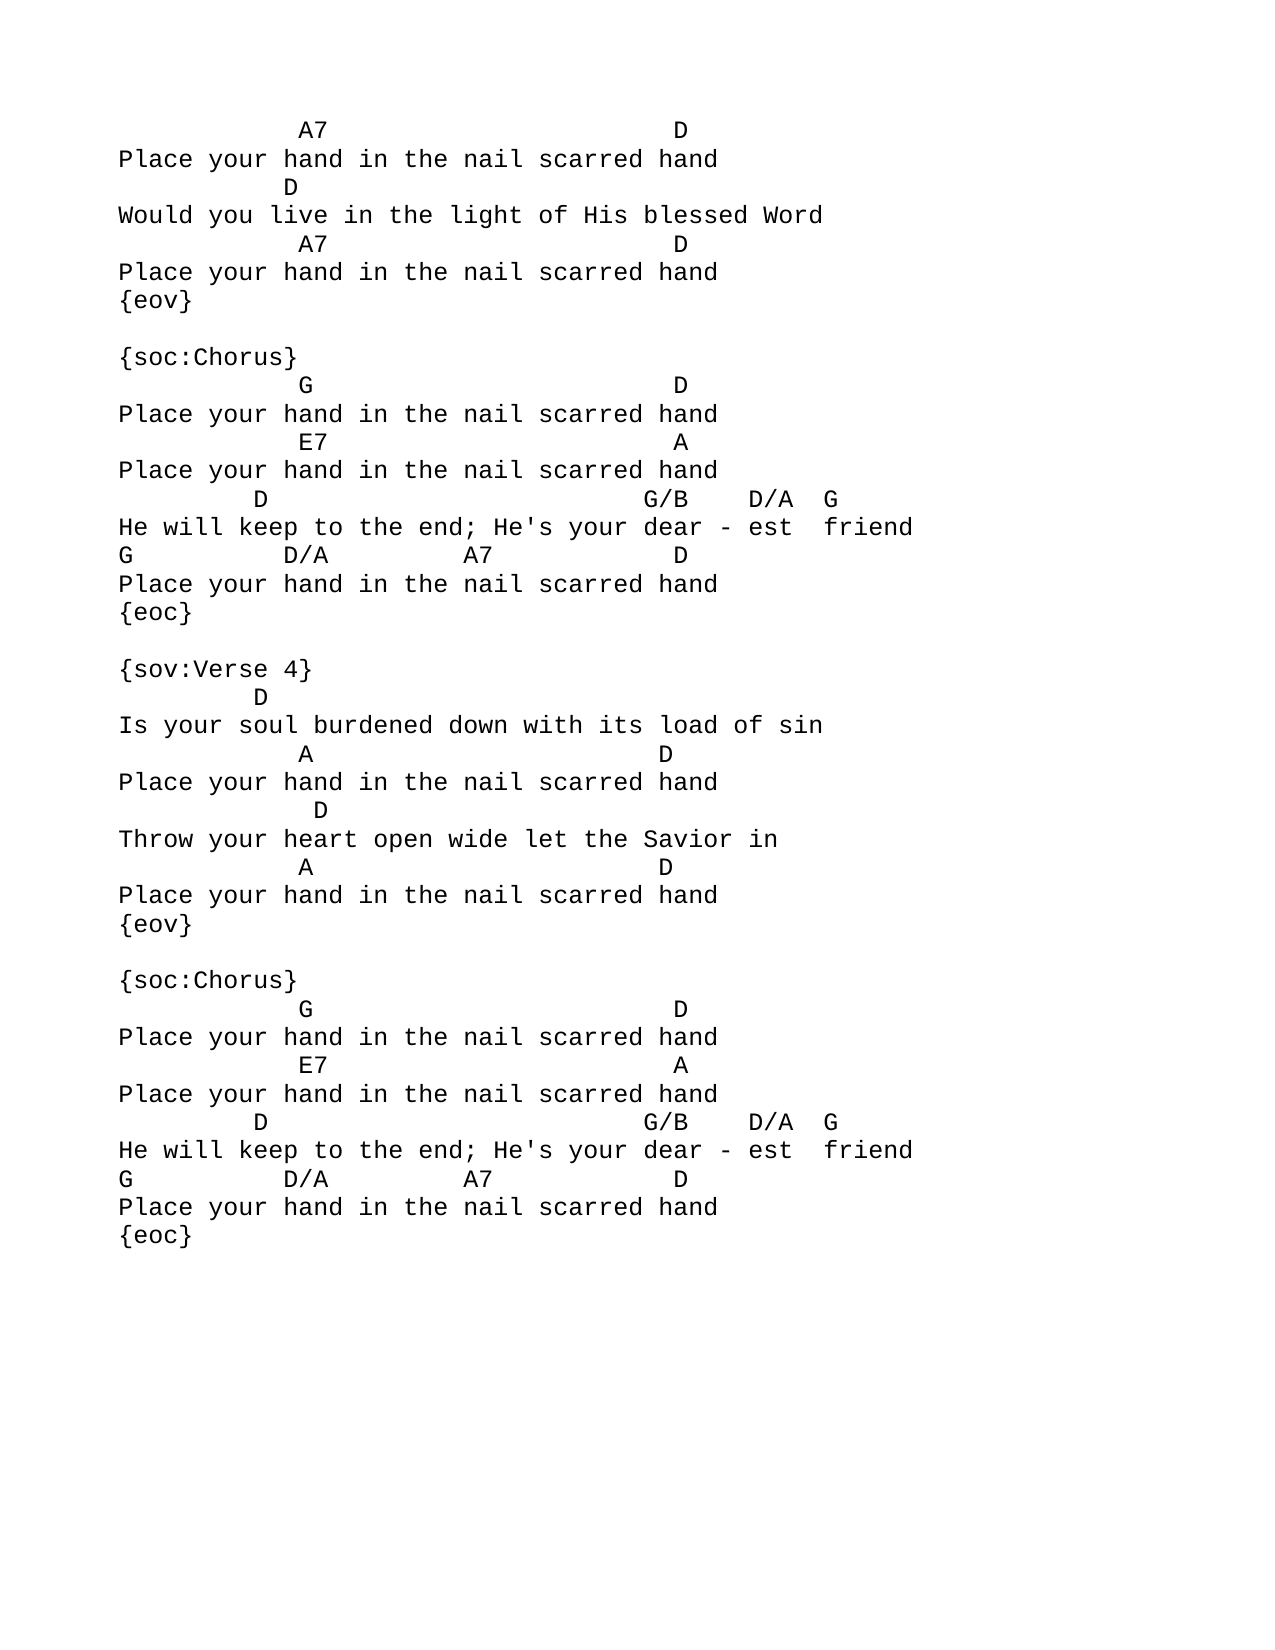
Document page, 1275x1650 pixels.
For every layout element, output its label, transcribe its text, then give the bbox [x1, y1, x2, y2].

text {soc:Chorus} [118, 345, 1157, 373]
text Place your hand in the nail scarred hand [118, 883, 1157, 911]
text A D [118, 741, 1157, 770]
text Place your hand in the nail scarred hand [118, 458, 1157, 486]
text D G/B D/A G [118, 1110, 1157, 1138]
text Place your hand in the nail scarred hand [118, 1195, 1157, 1223]
text G D [118, 996, 1157, 1025]
text D G/B D/A G [118, 486, 1157, 515]
text G D/A A7 D [118, 1166, 1157, 1195]
text Place your hand in the nail scarred hand [118, 146, 1157, 175]
text A7 D [118, 231, 1157, 260]
text Place your hand in the nail scarred hand [118, 770, 1157, 798]
text G D/A A7 D [118, 543, 1157, 571]
text Throw your heart open wide let the Savior in [118, 826, 1157, 855]
text Would you live in the light of His blessed Word [118, 203, 1157, 231]
text D [118, 685, 1157, 713]
text Place your hand in the nail scarred hand [118, 1081, 1157, 1110]
text {eov} [118, 911, 1157, 940]
text A D [118, 855, 1157, 883]
text Place your hand in the nail scarred hand [118, 1025, 1157, 1053]
text D [118, 175, 1157, 203]
text Place your hand in the nail scarred hand [118, 401, 1157, 430]
text E7 A [118, 1053, 1157, 1081]
text Place your hand in the nail scarred hand [118, 571, 1157, 600]
text {soc:Chorus} [118, 968, 1157, 996]
text {sov:Verse 4} [118, 656, 1157, 685]
text A7 D [118, 118, 1157, 146]
text {eoc} [118, 600, 1157, 628]
text Is your soul burdened down with its load of sin [118, 713, 1157, 741]
text {eov} [118, 288, 1157, 316]
text He will keep to the end; He's your dear - est friend [118, 1138, 1157, 1166]
text E7 A [118, 430, 1157, 458]
text He will keep to the end; He's your dear - est friend [118, 515, 1157, 543]
text G D [118, 373, 1157, 401]
text D [118, 798, 1157, 826]
text {eoc} [118, 1223, 1157, 1251]
text Place your hand in the nail scarred hand [118, 260, 1157, 288]
